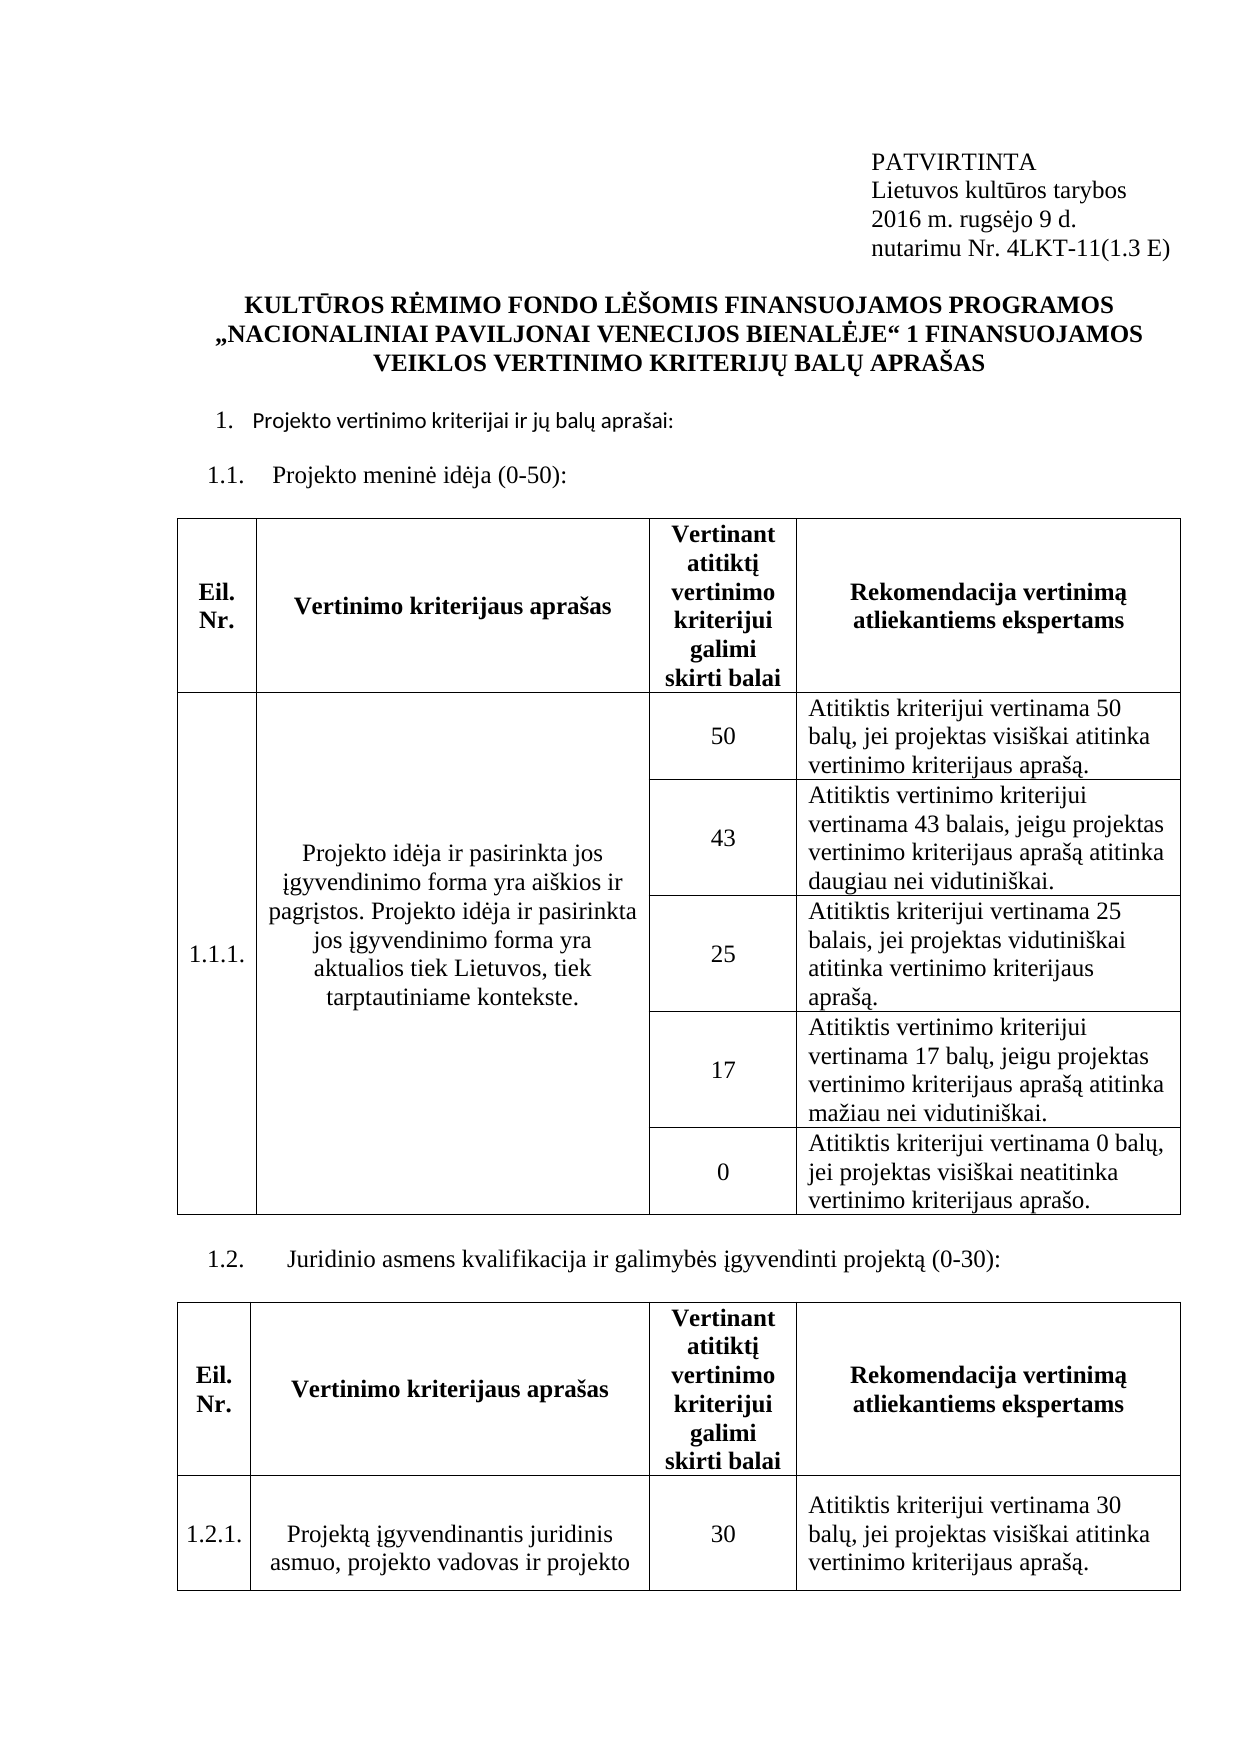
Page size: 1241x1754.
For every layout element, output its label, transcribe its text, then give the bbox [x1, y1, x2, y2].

text 2016 m. rugsėjo 9 d. [871, 204, 1181, 233]
table_cell 43 [650, 780, 796, 895]
table_cell 25 [650, 896, 796, 1011]
table_header Vertinimo kriterijaus aprašas [251, 1303, 649, 1475]
text 1.2. Juridinio asmens kvalifikacija ir galimybės įgyvendinti projektą (0-30): [207, 1244, 1181, 1273]
text 1. Projekto vertinimo kriterijai ir jų balų aprašai: [215, 406, 1181, 435]
table_cell 30 [650, 1476, 796, 1590]
table_cell Projekto idėja ir pasirinkta jos įgyvendinimo forma yra aiškios ir pagrįstos. Projekto idėja ir pasirinkta jos įgyvendinimo forma yra aktualios tiek Lietuvos, tiek tarptautiniame kontekste. [257, 693, 649, 1214]
text KULTŪROS RĖMIMO FONDO LĖŠOMIS FINANSUOJAMOS PROGRAMOS „NACIONALINIAI PAVILJONAI VENECIJOS BIENALĖJE“ 1 FINANSUOJAMOS VEIKLOS VERTINIMO KRITERIJŲ BALŲ APRAŠAS [177, 291, 1181, 377]
table_cell Atitiktis kriterijui vertinama 25 balais, jei projektas vidutiniškai atitinka vertinimo kriterijaus aprašą. [797, 896, 1180, 1011]
table_cell Atitiktis kriterijui vertinama 0 balų, jei projektas visiškai neatitinka vertinimo kriterijaus aprašo. [797, 1128, 1180, 1214]
table_header Rekomendacija vertinimą atliekantiems ekspertams [797, 519, 1180, 692]
table_cell 17 [650, 1012, 796, 1127]
table_cell 1.2.1. [178, 1476, 250, 1590]
table_cell Atitiktis vertinimo kriterijui vertinama 43 balais, jeigu projektas vertinimo kriterijaus aprašą atitinka daugiau nei vidutiniškai. [797, 780, 1180, 895]
table_cell Atitiktis kriterijui vertinama 30 balų, jei projektas visiškai atitinka vertinimo kriterijaus aprašą. [797, 1476, 1180, 1590]
table_header Vertinant atitiktį vertinimo kriterijui galimi skirti balai [650, 1303, 796, 1475]
table_cell Projektą įgyvendinantis juridinis asmuo, projekto vadovas ir projekto [251, 1476, 649, 1590]
text PATVIRTINTA [177, 147, 1181, 176]
table_cell 1.1.1. [178, 693, 256, 1214]
table_cell 0 [650, 1128, 796, 1214]
table_cell Atitiktis vertinimo kriterijui vertinama 17 balų, jeigu projektas vertinimo kriterijaus aprašą atitinka mažiau nei vidutiniškai. [797, 1012, 1180, 1127]
text nutarimu Nr. 4LKT-11(1.3 E) [871, 233, 1181, 262]
table_cell Atitiktis kriterijui vertinama 50 balų, jei projektas visiškai atitinka vertinimo kriterijaus aprašą. [797, 693, 1180, 779]
table_cell 50 [650, 693, 796, 779]
text Lietuvos kultūros tarybos [177, 176, 1181, 204]
table_header Vertinant atitiktį vertinimo kriterijui galimi skirti balai [650, 519, 796, 692]
table_header Vertinimo kriterijaus aprašas [257, 519, 649, 692]
table_header Eil. Nr. [178, 1303, 250, 1475]
table_header Rekomendacija vertinimą atliekantiems ekspertams [797, 1303, 1180, 1475]
text 1.1. Projekto meninė idėja (0-50): [207, 461, 1181, 489]
table_header Eil. Nr. [178, 519, 256, 692]
